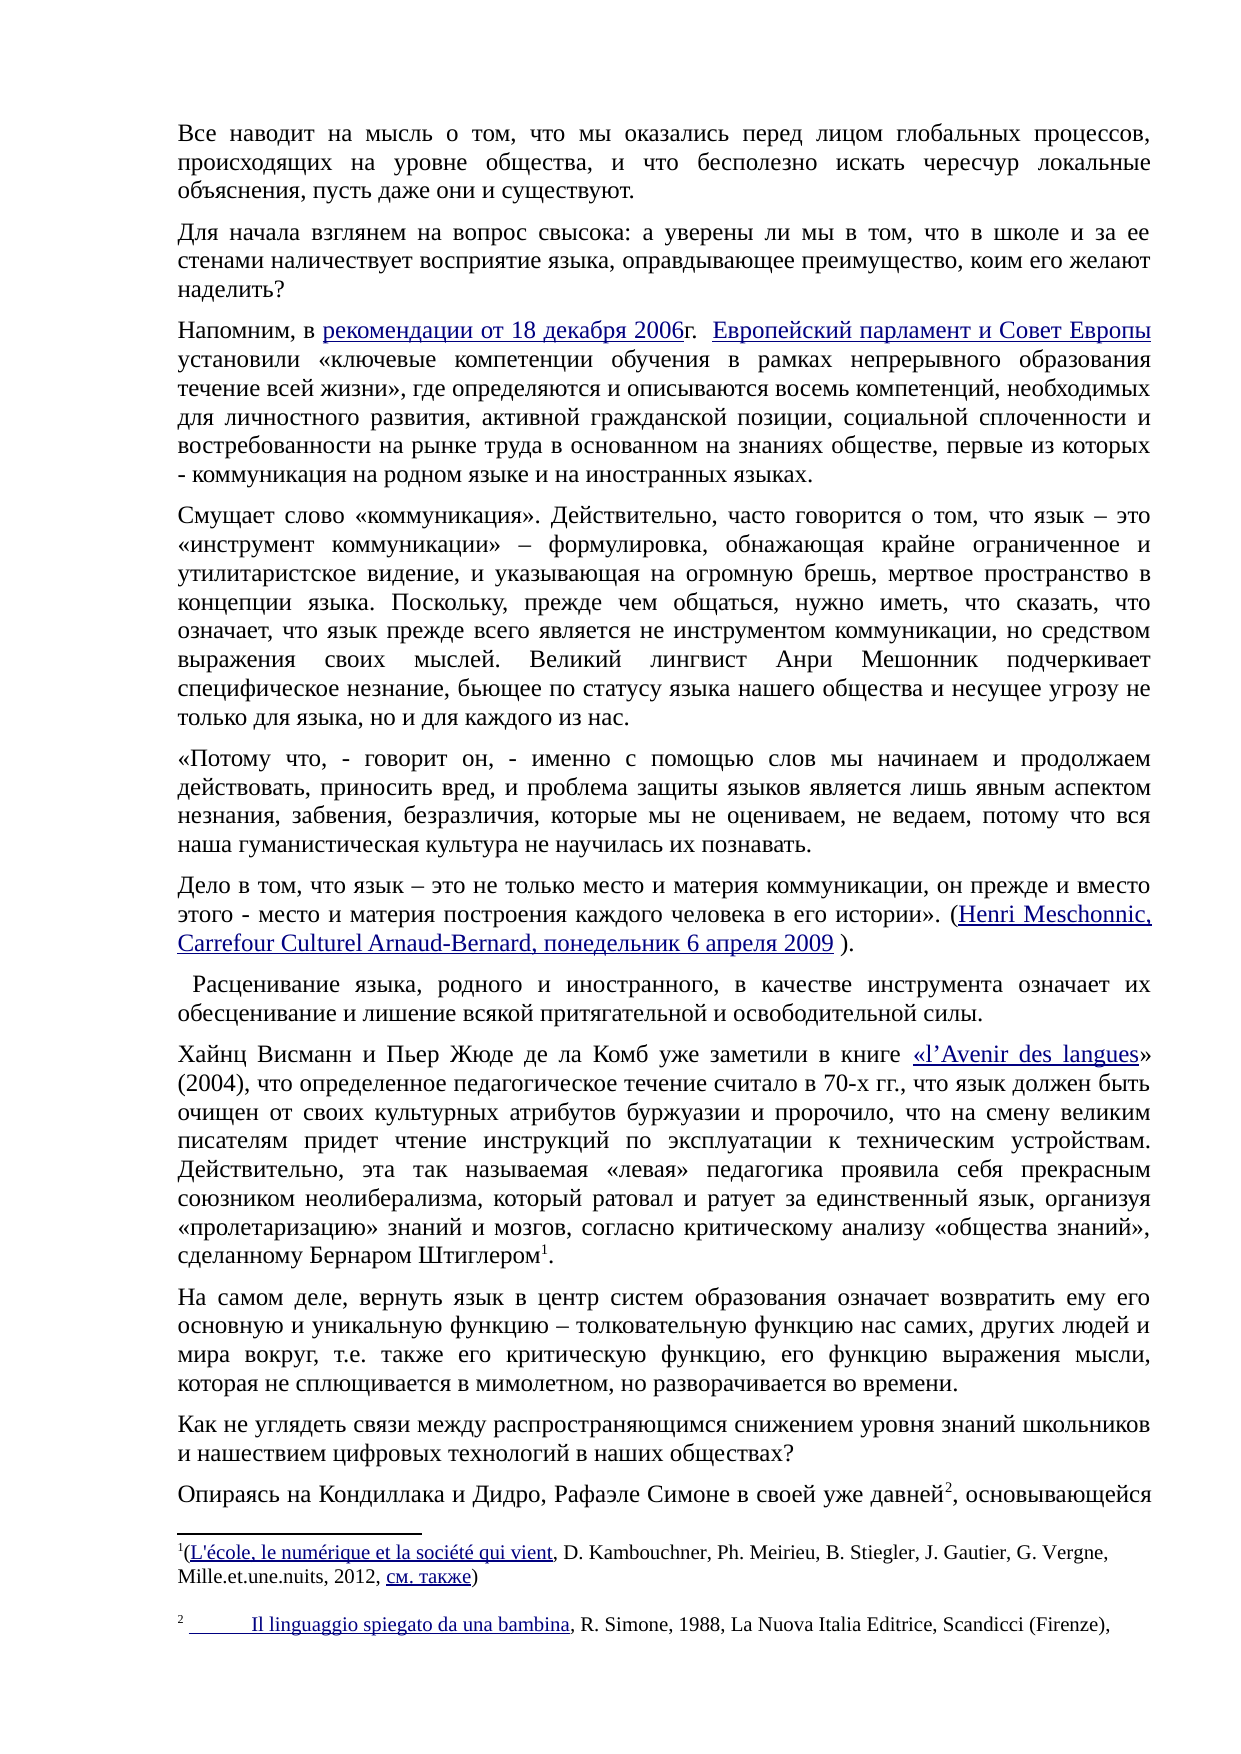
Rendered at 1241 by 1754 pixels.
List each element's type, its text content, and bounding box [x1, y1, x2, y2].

text Опираясь на Кондиллака и Дидро, Рафаэле Симоне в своей уже давней, основывающейся [177, 1479, 1152, 1508]
text Как не углядеть связи между распространяющимся снижением уровня знаний школьников и нашествием цифровых технологий в наших обществах? [177, 1409, 1152, 1467]
text Расценивание языка, родного и иностранного, в качестве инструмента означает их обесценивание и лишение всякой притягательной и освободительной силы. [177, 969, 1152, 1027]
text «Потому что, - говорит он, - именно с помощью слов мы начинаем и продолжаем действовать, приносить вред, и проблема защиты языков является лишь явным аспектом незнания, забвения, безразличия, которые мы не оцениваем, не ведаем, потому что вся наша гуманистическая культура не научилась их познавать. [177, 743, 1152, 858]
text Напомним, в рекомендации от 18 декабря 2006г. Европейский парламент и Совет Европы установили «ключевые компетенции обучения в рамках непрерывного образования течение всей жизни», где определяются и описываются восемь компетенций, необходимых для личностного развития, активной гражданской позиции, социальной сплоченности и востребованности на рынке труда в основанном на знаниях обществе, первые из которых - коммуникация на родном языке и на иностранных языках. [177, 316, 1152, 488]
text Дело в том, что язык – это не только место и материя коммуникации, он прежде и вместо этого - место и материя построения каждого человека в его истории». (Henri Meschonnic, Carrefour Culturel Arnaud-Bernard, понедельник 6 апреля 2009 ). [177, 871, 1152, 957]
text Для начала взглянем на вопрос свысока: а уверены ли мы в том, что в школе и за ее стенами наличествует восприятие языка, оправдывающее преимущество, коим его желают наделить? [177, 217, 1152, 303]
text Хайнц Висманн и Пьер Жюде де ла Комб уже заметили в книге «l’Avenir des langues» (2004), что определенное педагогическое течение считало в 70-х гг., что язык должен быть очищен от своих культурных атрибутов буржуазии и пророчило, что на смену великим писателям придет чтение инструкций по эксплуатации к техническим устройствам. Действительно, эта так называемая «левая» педагогика проявила себя прекрасным союзником неолиберализма, который ратовал и ратует за единственный язык, организуя «пролетаризацию» знаний и мозгов, согласно критическому анализу «общества знаний», сделанному Бернаром Штиглером. [177, 1039, 1152, 1269]
text Il linguaggio spiegato da una bambina, R. Simone, 1988, La Nuova Italia Editrice, Scandicci (Firenze), [177, 1612, 1152, 1636]
text (L'école, le numérique et la société qui vient, D. Kambouchner, Ph. Meirieu, B. Stiegler, J. Gautier, G. Vergne, Mille.et.une.nuits, 2012, см. также) [177, 1539, 1152, 1588]
text Смущает слово «коммуникация». Действительно, часто говорится о том, что язык – это «инструмент коммуникации» – формулировка, обнажающая крайне ограниченное и утилитаристское видение, и указывающая на огромную брешь, мертвое пространство в концепции языка. Поскольку, прежде чем общаться, нужно иметь, что сказать, что означает, что язык прежде всего является не инструментом коммуникации, но средством выражения своих мыслей. Великий лингвист Анри Мешонник подчеркивает специфическое незнание, бьющее по статусу языка нашего общества и несущее угрозу не только для языка, но и для каждого из нас. [177, 501, 1152, 731]
text Все наводит на мысль о том, что мы оказались перед лицом глобальных процессов, происходящих на уровне общества, и что бесполезно искать чересчур локальные объяснения, пусть даже они и существуют. [177, 118, 1152, 204]
text На самом деле, вернуть язык в центр систем образования означает возвратить ему его основную и уникальную функцию – толковательную функцию нас самих, других людей и мира вокруг, т.е. также его критическую функцию, его функцию выражения мысли, которая не сплющивается в мимолетном, но разворачивается во времени. [177, 1282, 1152, 1397]
